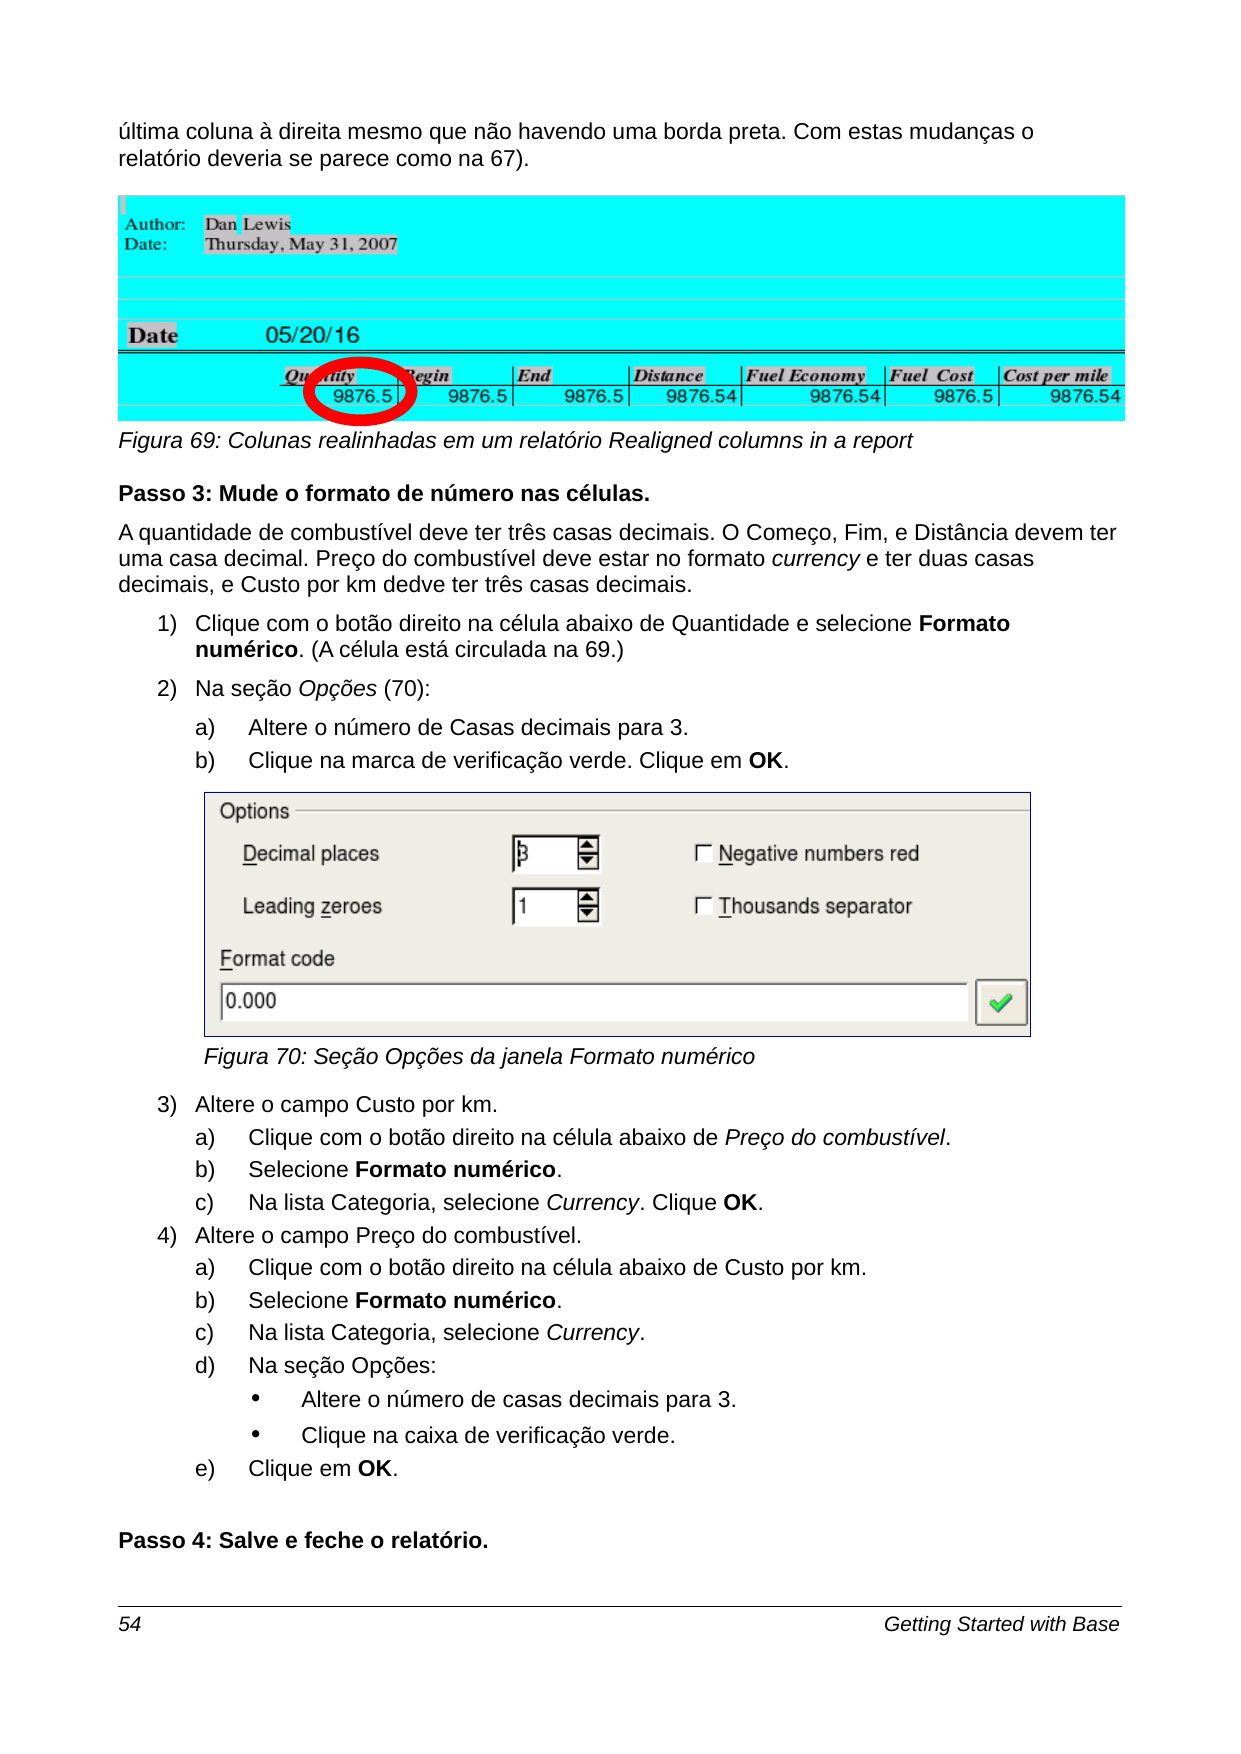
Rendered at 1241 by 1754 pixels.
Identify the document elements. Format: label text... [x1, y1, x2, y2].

text Figura 70: Seção Opções da janela Formato numérico [204, 1043, 1037, 1069]
list Selecione Formato numérico. [195, 1287, 1122, 1313]
picture [205, 793, 1030, 1036]
text Passo 3: Mude o formato de número nas células. [118, 480, 1122, 506]
list Clique com o botão direito na célula abaixo de Preço do combustível. [195, 1124, 1122, 1150]
text A largura das colunas podem ser alteradas movendo-se o cursor sobre a borda da direita de cada coluna até que ele se torne uma seta dupla. Então arraste e solte-a para onde você deseja. Isto tem que ser feito para cada coluna em cada tabela do relatório. Isto pode também ser feito com a última coluna à direita mesmo que não havendo uma borda preta. Com estas mudanças o relatório deveria se parece como na Figura 67). [118, 118, 1122, 171]
list Na seção Opções: [195, 1352, 1122, 1378]
list Altere o número de casas decimais para 3. [248, 1384, 1122, 1414]
list Altere o campo Custo por km. [177, 1091, 1122, 1117]
list Na lista Categoria, selecione Currency. [195, 1319, 1122, 1346]
list Na seção Opções (Figura 70): [177, 675, 1122, 702]
list Selecione Formato numérico. [195, 1156, 1122, 1183]
list Na lista Categoria, selecione Currency. Clique OK. [195, 1189, 1122, 1215]
list Clique em OK. [195, 1455, 1122, 1482]
list Altere o campo Preço do combustível. [177, 1222, 1122, 1248]
picture [315, 369, 405, 414]
list Clique na marca de verificação verde. Clique em OK. [195, 747, 1122, 773]
text A quantidade de combustível deve ter três casas decimais. O Começo, Fim, e Distância devem ter uma casa decimal. Preço do combustível deve estar no formato currency e ter duas casas decimais, e Custo por km dedve ter três casas decimais. [118, 518, 1122, 598]
text Passo 4: Salve e feche o relatório. [118, 1527, 1122, 1553]
list Clique com o botão direito na célula abaixo de Custo por km. [195, 1254, 1122, 1281]
picture [118, 195, 1125, 421]
list Clique com o botão direito na célula abaixo de Quantidade e selecione Formato numérico. (A célula está circulada na Figura 69.) [177, 610, 1122, 663]
list Altere o número de Casas decimais para 3. [195, 714, 1122, 740]
list Clique na caixa de verificação verde. [248, 1420, 1122, 1449]
text Figura 69: Colunas realinhadas em um relatório Realigned columns in a report [118, 427, 1158, 453]
